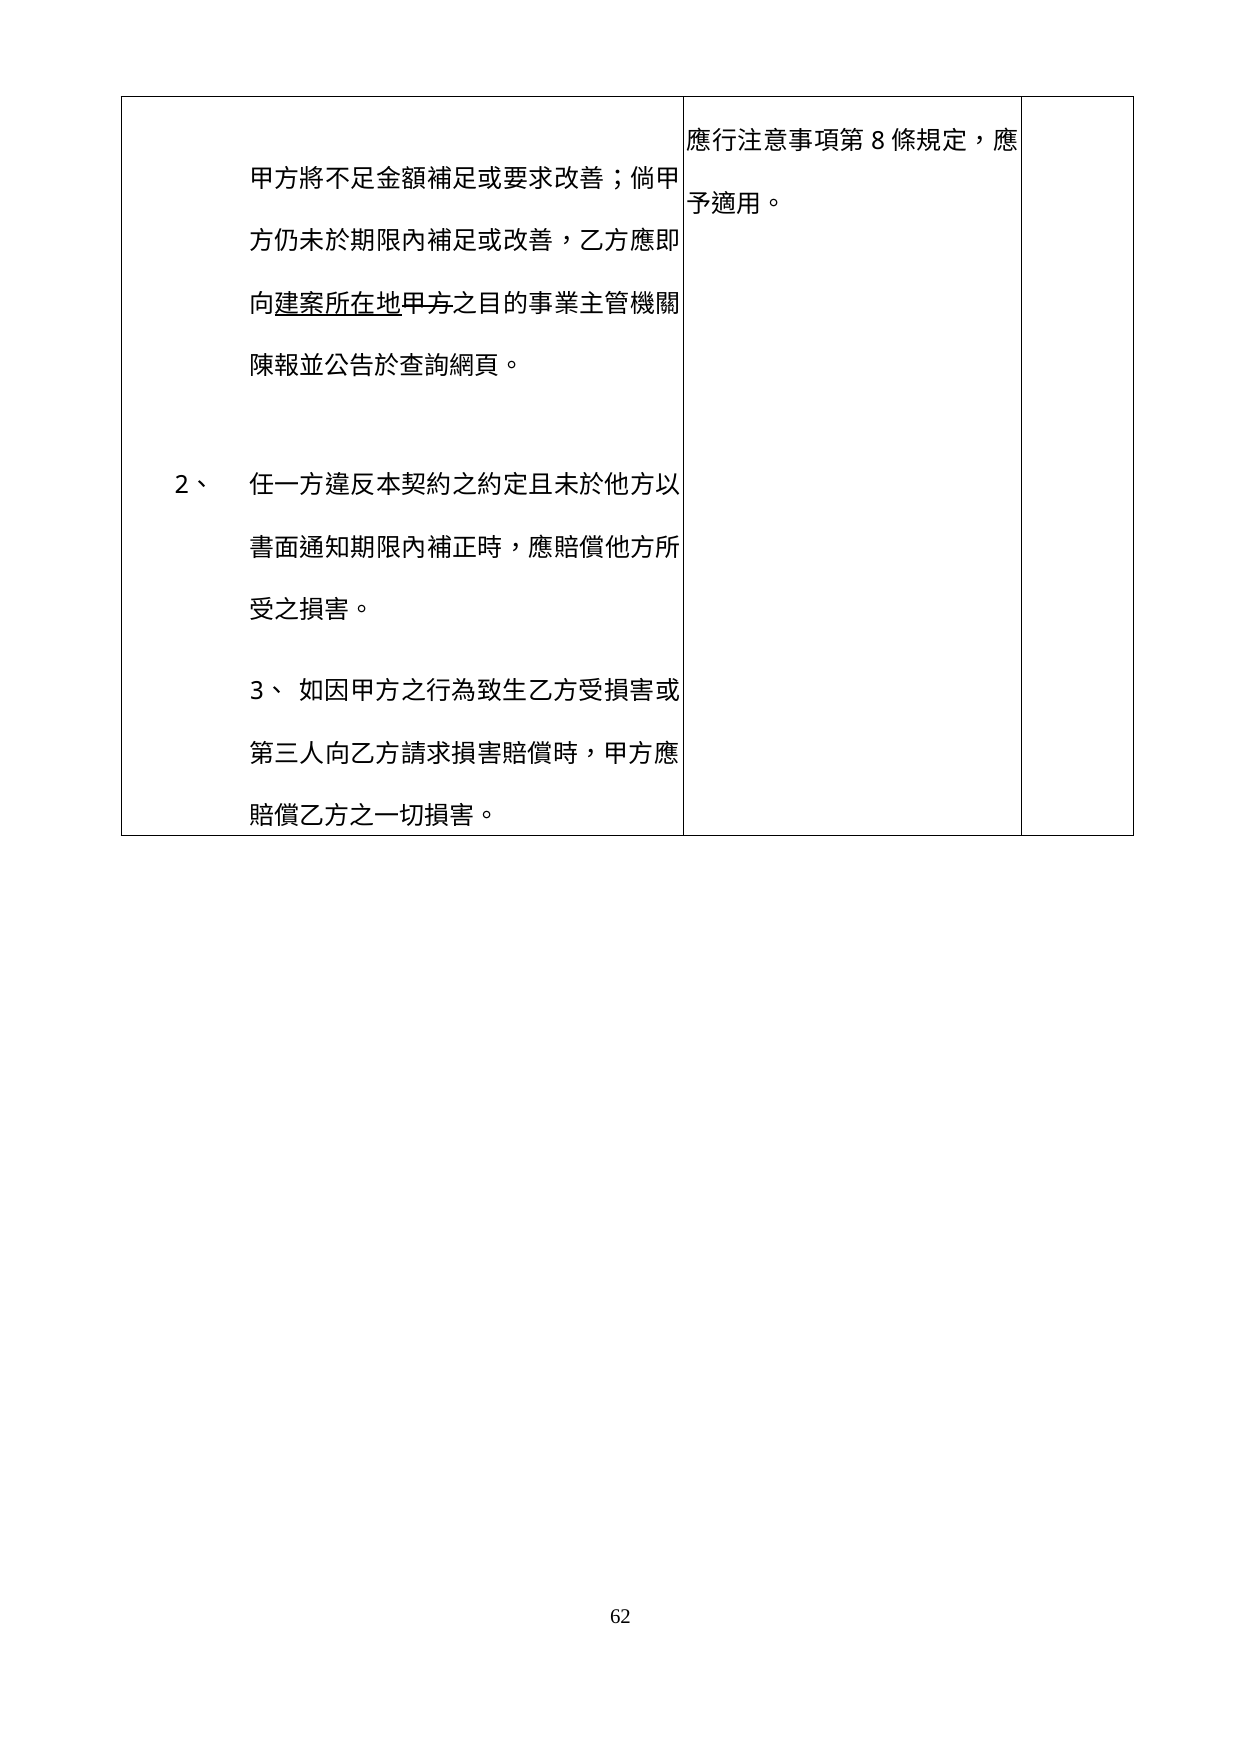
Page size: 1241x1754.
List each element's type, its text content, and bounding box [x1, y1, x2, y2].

table_cell 應行注意事項第8條規定，應予適用。 [684, 97, 1021, 835]
table_cell 甲方將不足金額補足或要求改善；倘甲方仍未於期限內補足或改善，乙方應即向建案所在地甲方之目的事業主管機關陳報並公告於查詢網頁。 任一方違反本契約之約定且未於他方以書面通知期限內補正時，應賠償他方所受之損害。 如因甲方之行為致生乙方受損害或第三人向乙方請求損害賠償時，甲方應賠償乙方之一切損害。 [122, 97, 683, 835]
table_cell [1022, 97, 1133, 835]
